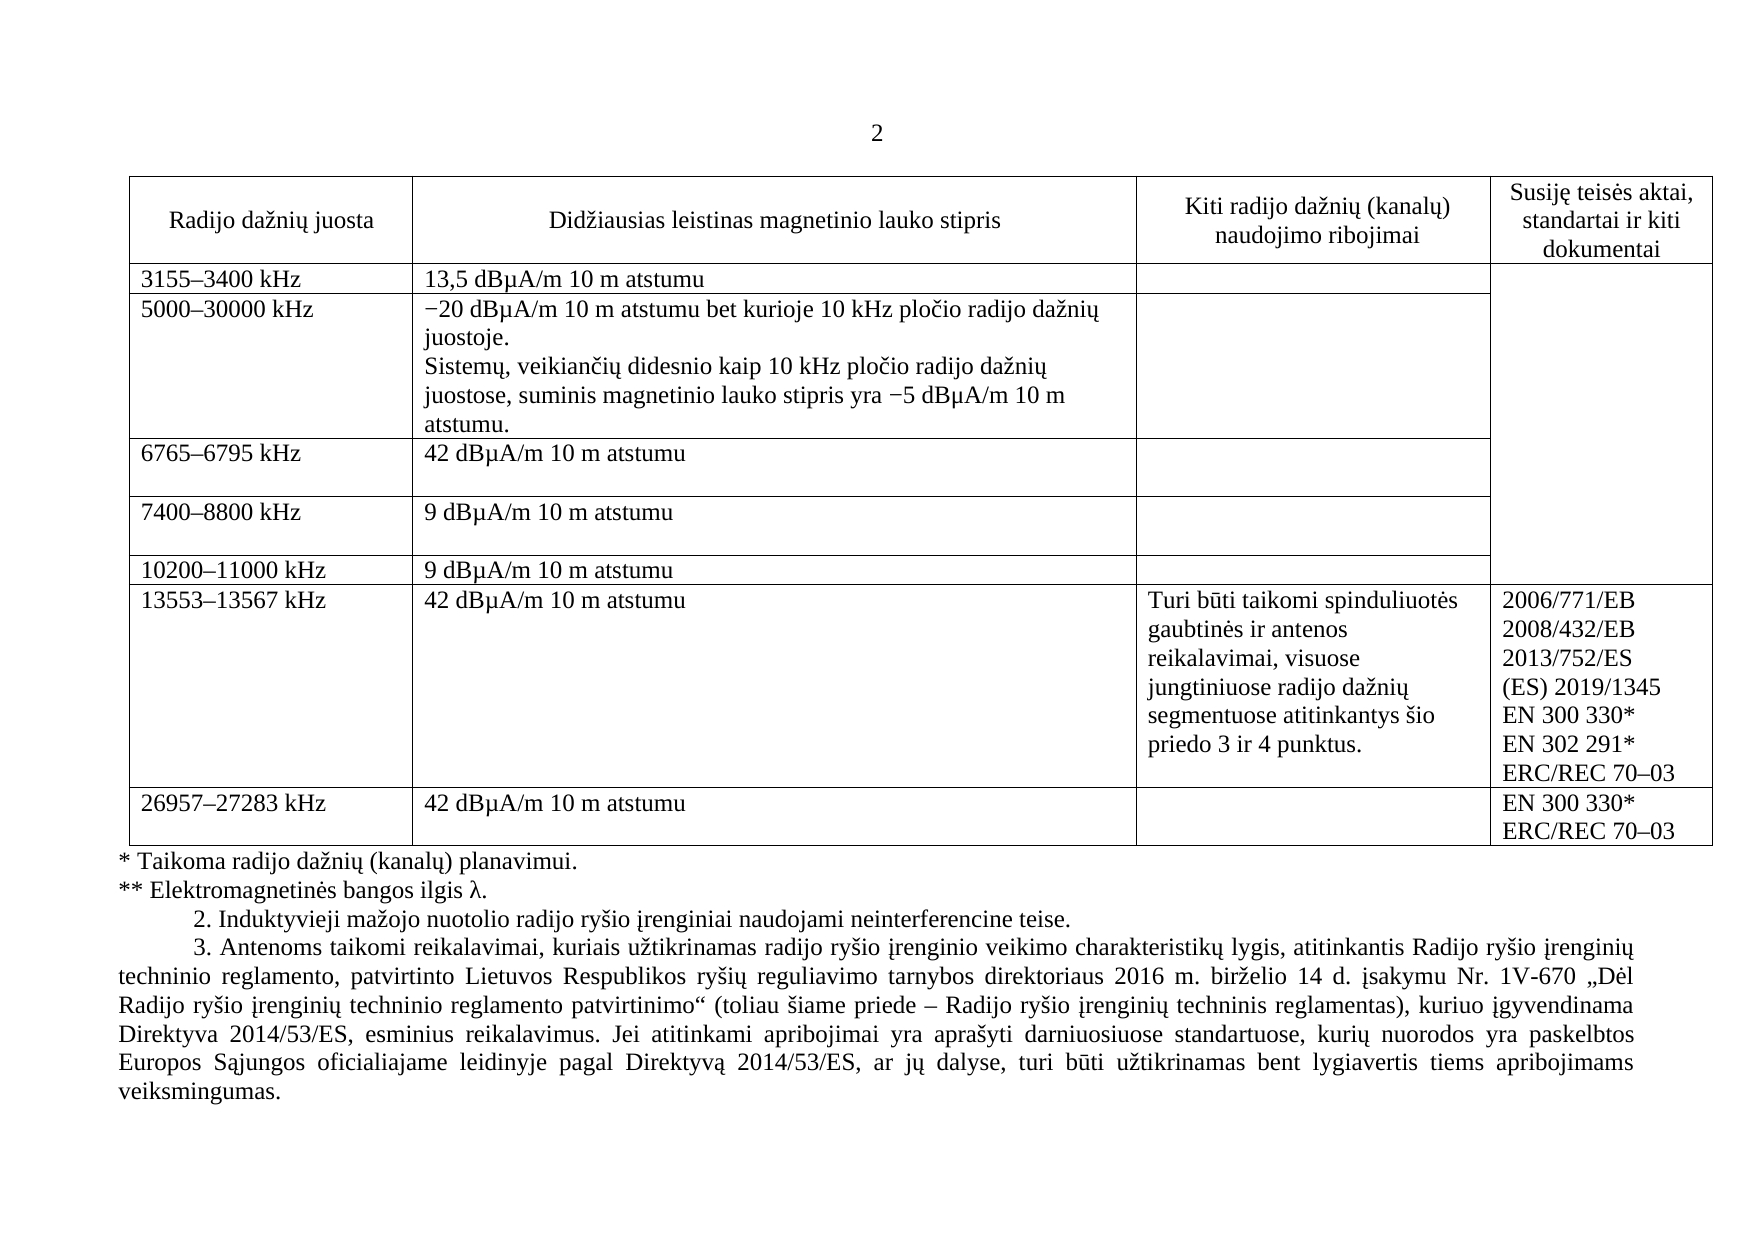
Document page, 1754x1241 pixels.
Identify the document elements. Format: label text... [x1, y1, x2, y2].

table_cell 3155–3400 kHz [130, 264, 412, 293]
table_cell [1491, 264, 1712, 584]
table_cell 42 dBµA/m 10 m atstumu [413, 585, 1136, 787]
table_header Radijo dažnių juosta [130, 177, 412, 263]
table_cell 9 dBµA/m 10 m atstumu [413, 497, 1136, 554]
table_cell 13553–13567 kHz [130, 585, 412, 787]
table_cell [1137, 294, 1490, 437]
table_cell 6765–6795 kHz [130, 439, 412, 496]
table_cell [1137, 556, 1490, 584]
table_cell 2006/771/EB 2008/432/EB 2013/752/ES (ES) 2019/1345 EN 300 330* EN 302 291* ERC/REC 70–03 [1491, 585, 1712, 787]
table_header Didžiausias leistinas magnetinio lauko stipris [413, 177, 1136, 263]
table_cell 7400–8800 kHz [130, 497, 412, 554]
table_cell [1137, 788, 1490, 845]
table_cell EN 300 330* ERC/REC 70–03 [1491, 788, 1712, 845]
table_cell 5000–30000 kHz [130, 294, 412, 437]
table_cell Turi būti taikomi spinduliuotės gaubtinės ir antenos reikalavimai, visuose jungtiniuose radijo dažnių segmentuose atitinkantys šio priedo 3 ir 4 punktus. [1137, 585, 1490, 787]
text ** Elektromagnetinės bangos ilgis λ. [118, 875, 1636, 904]
table_cell 10200–11000 kHz [130, 556, 412, 584]
table_header Susiję teisės aktai, standartai ir kiti dokumentai [1491, 177, 1712, 263]
table_header Kiti radijo dažnių (kanalų) naudojimo ribojimai [1137, 177, 1490, 263]
text * Taikoma radijo dažnių (kanalų) planavimui. [118, 846, 1636, 875]
table_cell 42 dBµA/m 10 m atstumu [413, 788, 1136, 845]
table_cell [1137, 497, 1490, 554]
table_cell 26957–27283 kHz [130, 788, 412, 845]
table_cell 42 dBµA/m 10 m atstumu [413, 439, 1136, 496]
table_cell 13,5 dBµA/m 10 m atstumu [413, 264, 1136, 293]
text 2. Induktyvieji mažojo nuotolio radijo ryšio įrenginiai naudojami neinterferencine teise. [118, 904, 1636, 932]
table_cell [1137, 264, 1490, 293]
text 3. Antenoms taikomi reikalavimai, kuriais užtikrinamas radijo ryšio įrenginio veikimo charakteristikų lygis, atitinkantis Radijo ryšio įrenginių techninio reglamento, patvirtinto Lietuvos Respublikos ryšių reguliavimo tarnybos direktoriaus 2016 m. birželio 14 d. įsakymu Nr. 1V-670 „Dėl Radijo ryšio įrenginių techninio reglamento patvirtinimo“ (toliau šiame priede – Radijo ryšio įrenginių techninis reglamentas), kuriuo įgyvendinama Direktyva 2014/53/ES, esminius reikalavimus. Jei atitinkami apribojimai yra aprašyti darniuosiuose standartuose, kurių nuorodos yra paskelbtos Europos Sąjungos oficialiajame leidinyje pagal Direktyvą 2014/53/ES, ar jų dalyse, turi būti užtikrinamas bent lygiavertis tiems apribojimams veiksmingumas. [118, 932, 1636, 1105]
table_cell [1137, 439, 1490, 496]
table_cell −20 dBµA/m 10 m atstumu bet kurioje 10 kHz pločio radijo dažnių juostoje. Sistemų, veikiančių didesnio kaip 10 kHz pločio radijo dažnių juostose, suminis magnetinio lauko stipris yra −5 dBμA/m 10 m atstumu. [413, 294, 1136, 437]
table_cell 9 dBµA/m 10 m atstumu [413, 556, 1136, 584]
